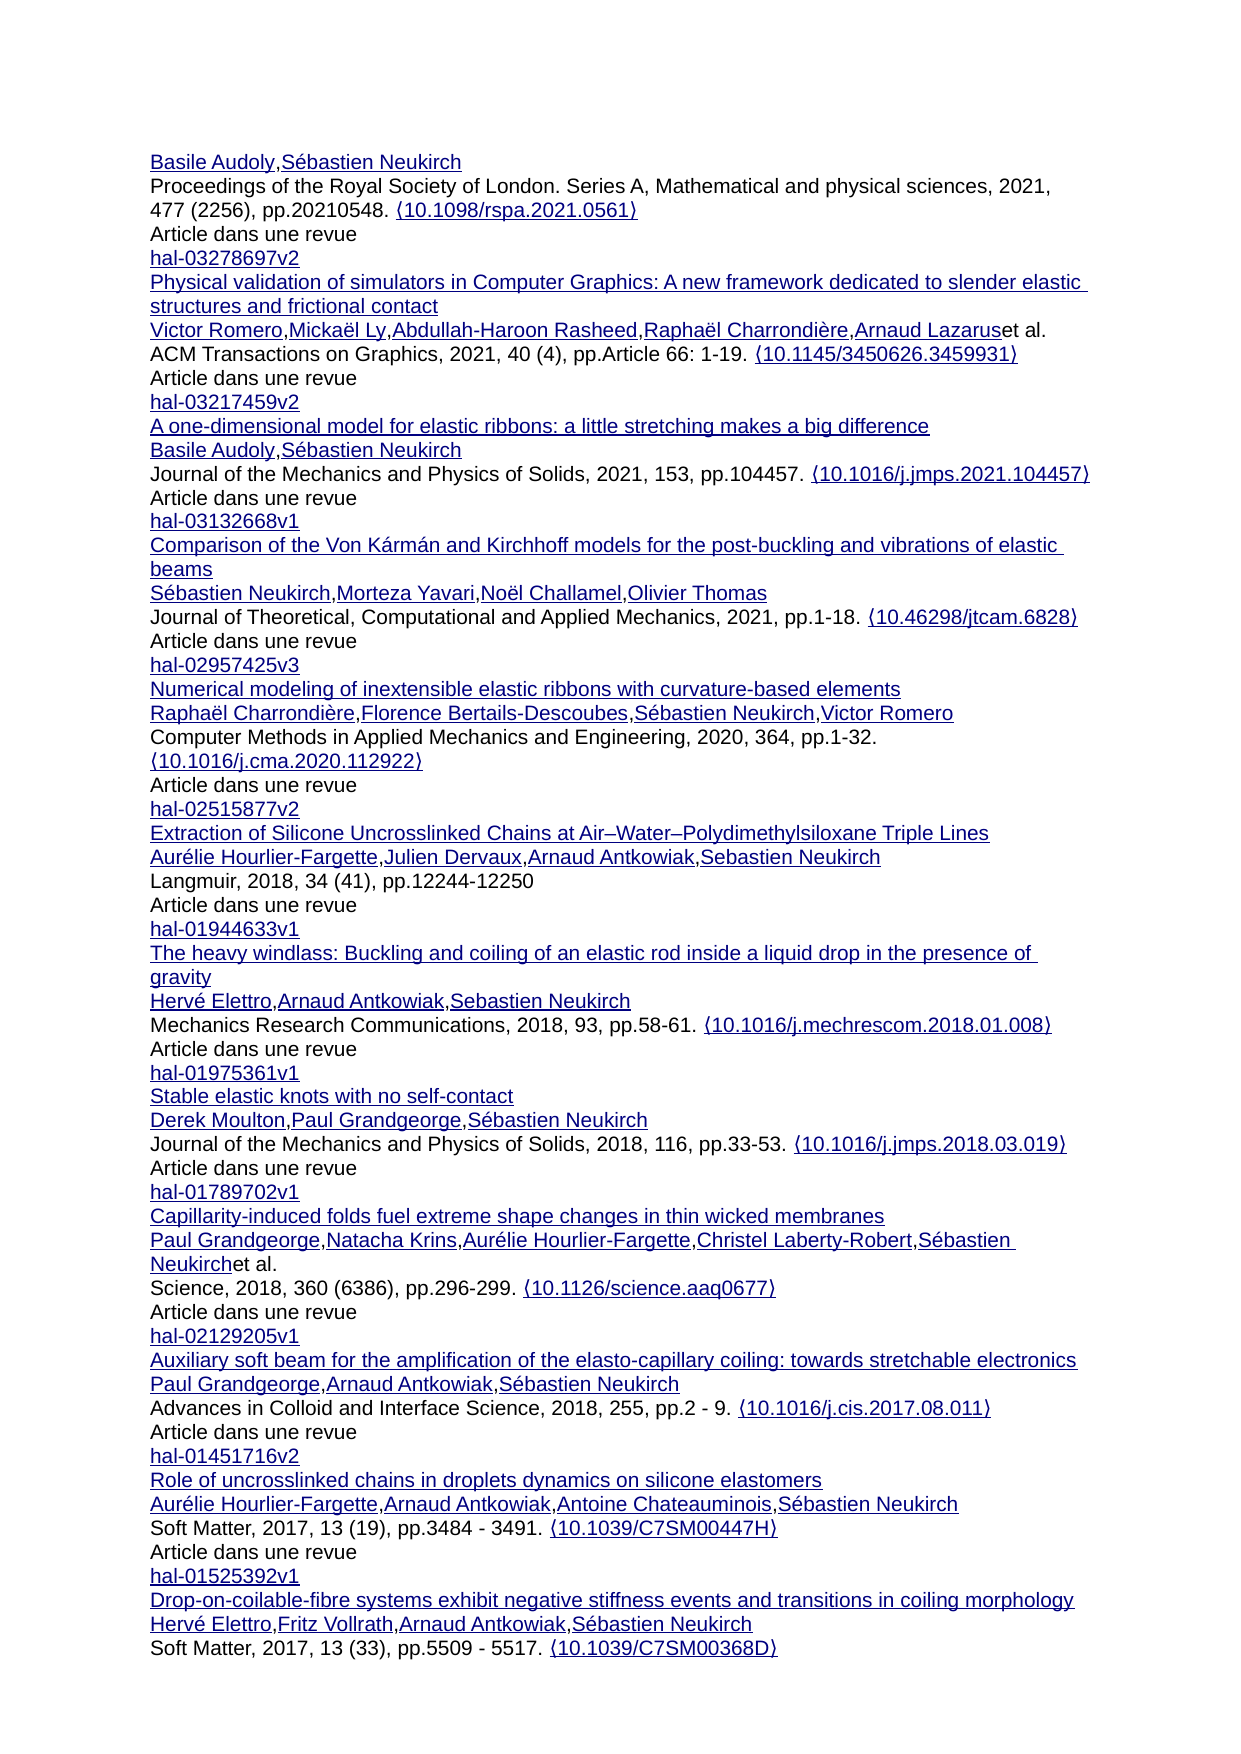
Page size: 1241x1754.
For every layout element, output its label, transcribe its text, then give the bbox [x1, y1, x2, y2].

table_cell Capillarity-induced folds fuel extreme shape changes in thin wicked membranes Paul Grandgeorge,Natacha Krins,Aurélie Hourlier-Fargette,Christel Laberty-Robert,Sébastien Neukirchet al. Science, 2018, 360 (6386), pp.296-299. ⟨10.1126/science.aaq0677⟩ Article dans une revue hal-02129205v1 [150, 1204, 1090, 1348]
table_cell Auxiliary soft beam for the amplification of the elasto-capillary coiling: towards stretchable electronics Paul Grandgeorge,Arnaud Antkowiak,Sébastien Neukirch Advances in Colloid and Interface Science, 2018, 255, pp.2 - 9. ⟨10.1016/j.cis.2017.08.011⟩ Article dans une revue hal-01451716v2 [150, 1348, 1090, 1468]
table_cell Numerical modeling of inextensible elastic ribbons with curvature-based elements Raphaël Charrondière,Florence Bertails-Descoubes,Sébastien Neukirch,Victor Romero Computer Methods in Applied Mechanics and Engineering, 2020, 364, pp.1-32. ⟨10.1016/j.cma.2020.112922⟩ Article dans une revue hal-02515877v2 [150, 677, 1090, 821]
table_cell Physical validation of simulators in Computer Graphics: A new framework dedicated to slender elastic structures and frictional contact Victor Romero,Mickaël Ly,Abdullah-Haroon Rasheed,Raphaël Charrondière,Arnaud Lazaruset al. ACM Transactions on Graphics, 2021, 40 (4), pp.Article 66: 1-19. ⟨10.1145/3450626.3459931⟩ Article dans une revue hal-03217459v2 [150, 270, 1090, 413]
table_cell Drop-on-coilable-fibre systems exhibit negative stiffness events and transitions in coiling morphology Hervé Elettro,Fritz Vollrath,Arnaud Antkowiak,Sébastien Neukirch Soft Matter, 2017, 13 (33), pp.5509 - 5517. ⟨10.1039/C7SM00368D⟩ [150, 1588, 1090, 1659]
table_cell The heavy windlass: Buckling and coiling of an elastic rod inside a liquid drop in the presence of gravity Hervé Elettro,Arnaud Antkowiak,Sebastien Neukirch Mechanics Research Communications, 2018, 93, pp.58-61. ⟨10.1016/j.mechrescom.2018.01.008⟩ Article dans une revue hal-01975361v1 [150, 941, 1090, 1084]
table_cell Stable elastic knots with no self-contact Derek Moulton,Paul Grandgeorge,Sébastien Neukirch Journal of the Mechanics and Physics of Solids, 2018, 116, pp.33-53. ⟨10.1016/j.jmps.2018.03.019⟩ Article dans une revue hal-01789702v1 [150, 1084, 1090, 1204]
table_cell A one-dimensional model for elastic ribbons: a little stretching makes a big difference Basile Audoly,Sébastien Neukirch Journal of the Mechanics and Physics of Solids, 2021, 153, pp.104457. ⟨10.1016/j.jmps.2021.104457⟩ Article dans une revue hal-03132668v1 [150, 414, 1090, 533]
table_cell Comparison of the Von Kármán and Kirchhoff models for the post-buckling and vibrations of elastic beams Sébastien Neukirch,Morteza Yavari,Noël Challamel,Olivier Thomas Journal of Theoretical, Computational and Applied Mechanics, 2021, pp.1-18. ⟨10.46298/jtcam.6828⟩ Article dans une revue hal-02957425v3 [150, 533, 1090, 677]
table_cell Extraction of Silicone Uncrosslinked Chains at Air–Water–Polydimethylsiloxane Triple Lines Aurélie Hourlier-Fargette,Julien Dervaux,Arnaud Antkowiak,Sebastien Neukirch Langmuir, 2018, 34 (41), pp.12244-12250 Article dans une revue hal-01944633v1 [150, 821, 1090, 941]
table_cell Basile Audoly,Sébastien Neukirch Proceedings of the Royal Society of London. Series A, Mathematical and physical sciences, 2021, 477 (2256), pp.20210548. ⟨10.1098/rspa.2021.0561⟩ Article dans une revue hal-03278697v2 [150, 150, 1090, 270]
table_cell Role of uncrosslinked chains in droplets dynamics on silicone elastomers Aurélie Hourlier-Fargette,Arnaud Antkowiak,Antoine Chateauminois,Sébastien Neukirch Soft Matter, 2017, 13 (19), pp.3484 - 3491. ⟨10.1039/C7SM00447H⟩ Article dans une revue hal-01525392v1 [150, 1468, 1090, 1587]
